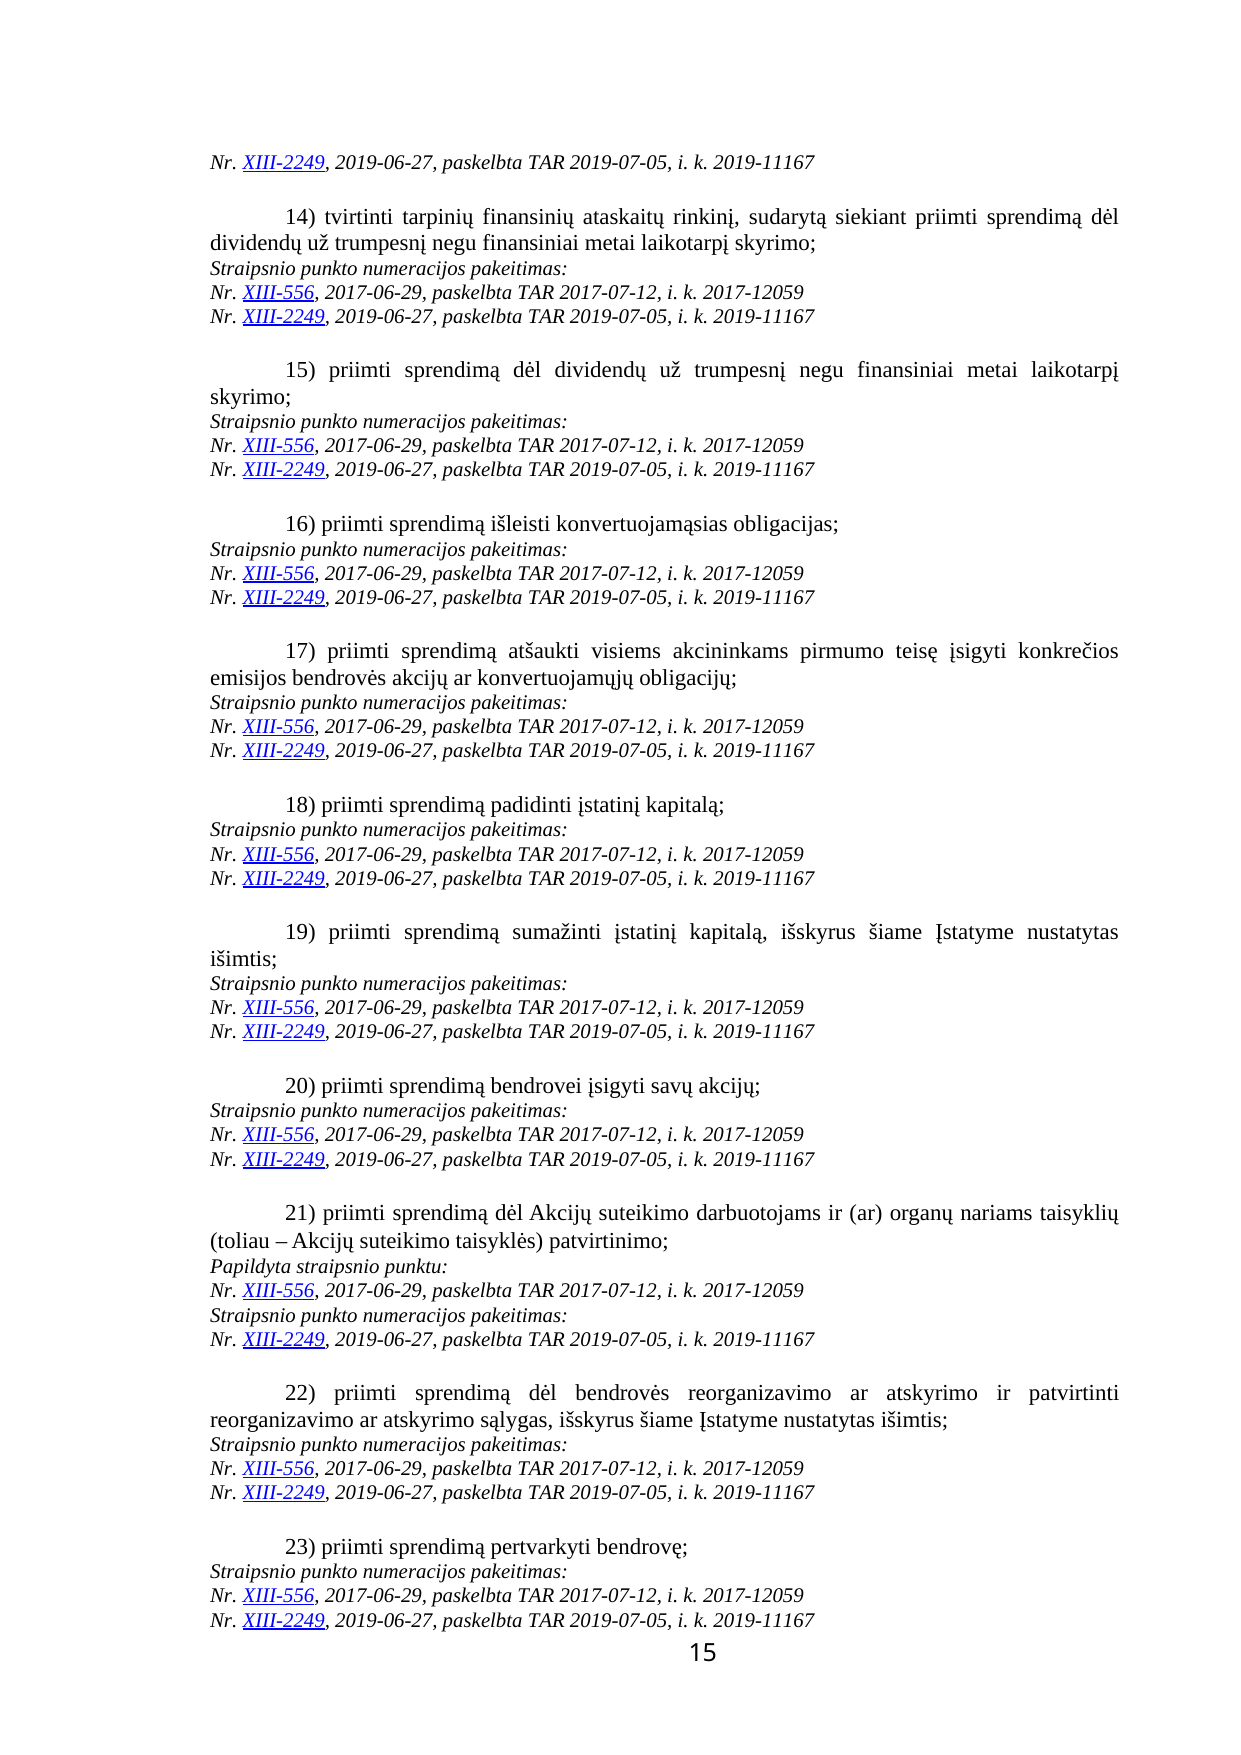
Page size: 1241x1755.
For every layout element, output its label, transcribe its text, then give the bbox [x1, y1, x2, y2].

text Nr. XIII-2249, 2019-06-27, paskelbta TAR 2019-07-05, i. k. 2019-11167 [210, 584, 1120, 609]
text 18) priimti sprendimą padidinti įstatinį kapitalą; [210, 791, 1120, 817]
text Nr. XIII-2249, 2019-06-27, paskelbta TAR 2019-07-05, i. k. 2019-11167 [210, 150, 1120, 174]
text Straipsnio punkto numeracijos pakeitimas: [210, 1098, 1120, 1122]
text Nr. XIII-556, 2017-06-29, paskelbta TAR 2017-07-12, i. k. 2017-12059 [210, 995, 1120, 1019]
text Straipsnio punkto numeracijos pakeitimas: [210, 690, 1120, 714]
text Nr. XIII-556, 2017-06-29, paskelbta TAR 2017-07-12, i. k. 2017-12059 [210, 279, 1120, 304]
text Nr. XIII-556, 2017-06-29, paskelbta TAR 2017-07-12, i. k. 2017-12059 [210, 714, 1120, 738]
text Straipsnio punkto numeracijos pakeitimas: [210, 971, 1120, 995]
text Nr. XIII-556, 2017-06-29, paskelbta TAR 2017-07-12, i. k. 2017-12059 [210, 433, 1120, 457]
text Nr. XIII-2249, 2019-06-27, paskelbta TAR 2019-07-05, i. k. 2019-11167 [210, 1019, 1120, 1043]
text Straipsnio punkto numeracijos pakeitimas: [210, 536, 1120, 561]
text Nr. XIII-2249, 2019-06-27, paskelbta TAR 2019-07-05, i. k. 2019-11167 [210, 457, 1120, 481]
text Straipsnio punkto numeracijos pakeitimas: [210, 817, 1120, 841]
text Straipsnio punkto numeracijos pakeitimas: [210, 409, 1120, 433]
text 20) priimti sprendimą bendrovei įsigyti savų akcijų; [210, 1072, 1120, 1098]
text Nr. XIII-2249, 2019-06-27, paskelbta TAR 2019-07-05, i. k. 2019-11167 [210, 1327, 1120, 1351]
text 15) priimti sprendimą dėl dividendų už trumpesnį negu finansiniai metai laikotarpį skyrimo; [210, 356, 1120, 409]
text 19) priimti sprendimą sumažinti įstatinį kapitalą, išskyrus šiame Įstatyme nustatytas išimtis; [210, 918, 1120, 971]
text Nr. XIII-556, 2017-06-29, paskelbta TAR 2017-07-12, i. k. 2017-12059 [210, 561, 1120, 584]
text 17) priimti sprendimą atšaukti visiems akcininkams pirmumo teisę įsigyti konkrečios emisijos bendrovės akcijų ar konvertuojamųjų obligacijų; [210, 637, 1120, 690]
text Nr. XIII-2249, 2019-06-27, paskelbta TAR 2019-07-05, i. k. 2019-11167 [210, 304, 1120, 328]
text Straipsnio punkto numeracijos pakeitimas: [210, 1432, 1120, 1456]
text Nr. XIII-2249, 2019-06-27, paskelbta TAR 2019-07-05, i. k. 2019-11167 [210, 1607, 1120, 1632]
text 22) priimti sprendimą dėl bendrovės reorganizavimo ar atskyrimo ir patvirtinti reorganizavimo ar atskyrimo sąlygas, išskyrus šiame Įstatyme nustatytas išimtis; [210, 1379, 1120, 1432]
text 16) priimti sprendimą išleisti konvertuojamąsias obligacijas; [210, 510, 1120, 536]
text Straipsnio punkto numeracijos pakeitimas: [210, 256, 1120, 279]
text 23) priimti sprendimą pertvarkyti bendrovę; [210, 1533, 1120, 1559]
text Straipsnio punkto numeracijos pakeitimas: [210, 1302, 1120, 1327]
text Nr. XIII-2249, 2019-06-27, paskelbta TAR 2019-07-05, i. k. 2019-11167 [210, 1146, 1120, 1171]
text Nr. XIII-2249, 2019-06-27, paskelbta TAR 2019-07-05, i. k. 2019-11167 [210, 1480, 1120, 1504]
text 21) priimti sprendimą dėl Akcijų suteikimo darbuotojams ir (ar) organų nariams taisyklių (toliau – Akcijų suteikimo taisyklės) patvirtinimo; [210, 1199, 1120, 1254]
text Papildyta straipsnio punktu: [210, 1254, 1120, 1278]
text 14) tvirtinti tarpinių finansinių ataskaitų rinkinį, sudarytą siekiant priimti sprendimą dėl dividendų už trumpesnį negu finansiniai metai laikotarpį skyrimo; [210, 203, 1120, 256]
text Nr. XIII-556, 2017-06-29, paskelbta TAR 2017-07-12, i. k. 2017-12059 [210, 1583, 1120, 1607]
text Nr. XIII-556, 2017-06-29, paskelbta TAR 2017-07-12, i. k. 2017-12059 [210, 1122, 1120, 1146]
text Nr. XIII-2249, 2019-06-27, paskelbta TAR 2019-07-05, i. k. 2019-11167 [210, 738, 1120, 762]
text Nr. XIII-556, 2017-06-29, paskelbta TAR 2017-07-12, i. k. 2017-12059 [210, 1278, 1120, 1302]
text Nr. XIII-556, 2017-06-29, paskelbta TAR 2017-07-12, i. k. 2017-12059 [210, 1456, 1120, 1480]
text Nr. XIII-2249, 2019-06-27, paskelbta TAR 2019-07-05, i. k. 2019-11167 [210, 866, 1120, 889]
text Straipsnio punkto numeracijos pakeitimas: [210, 1559, 1120, 1583]
text Nr. XIII-556, 2017-06-29, paskelbta TAR 2017-07-12, i. k. 2017-12059 [210, 841, 1120, 866]
